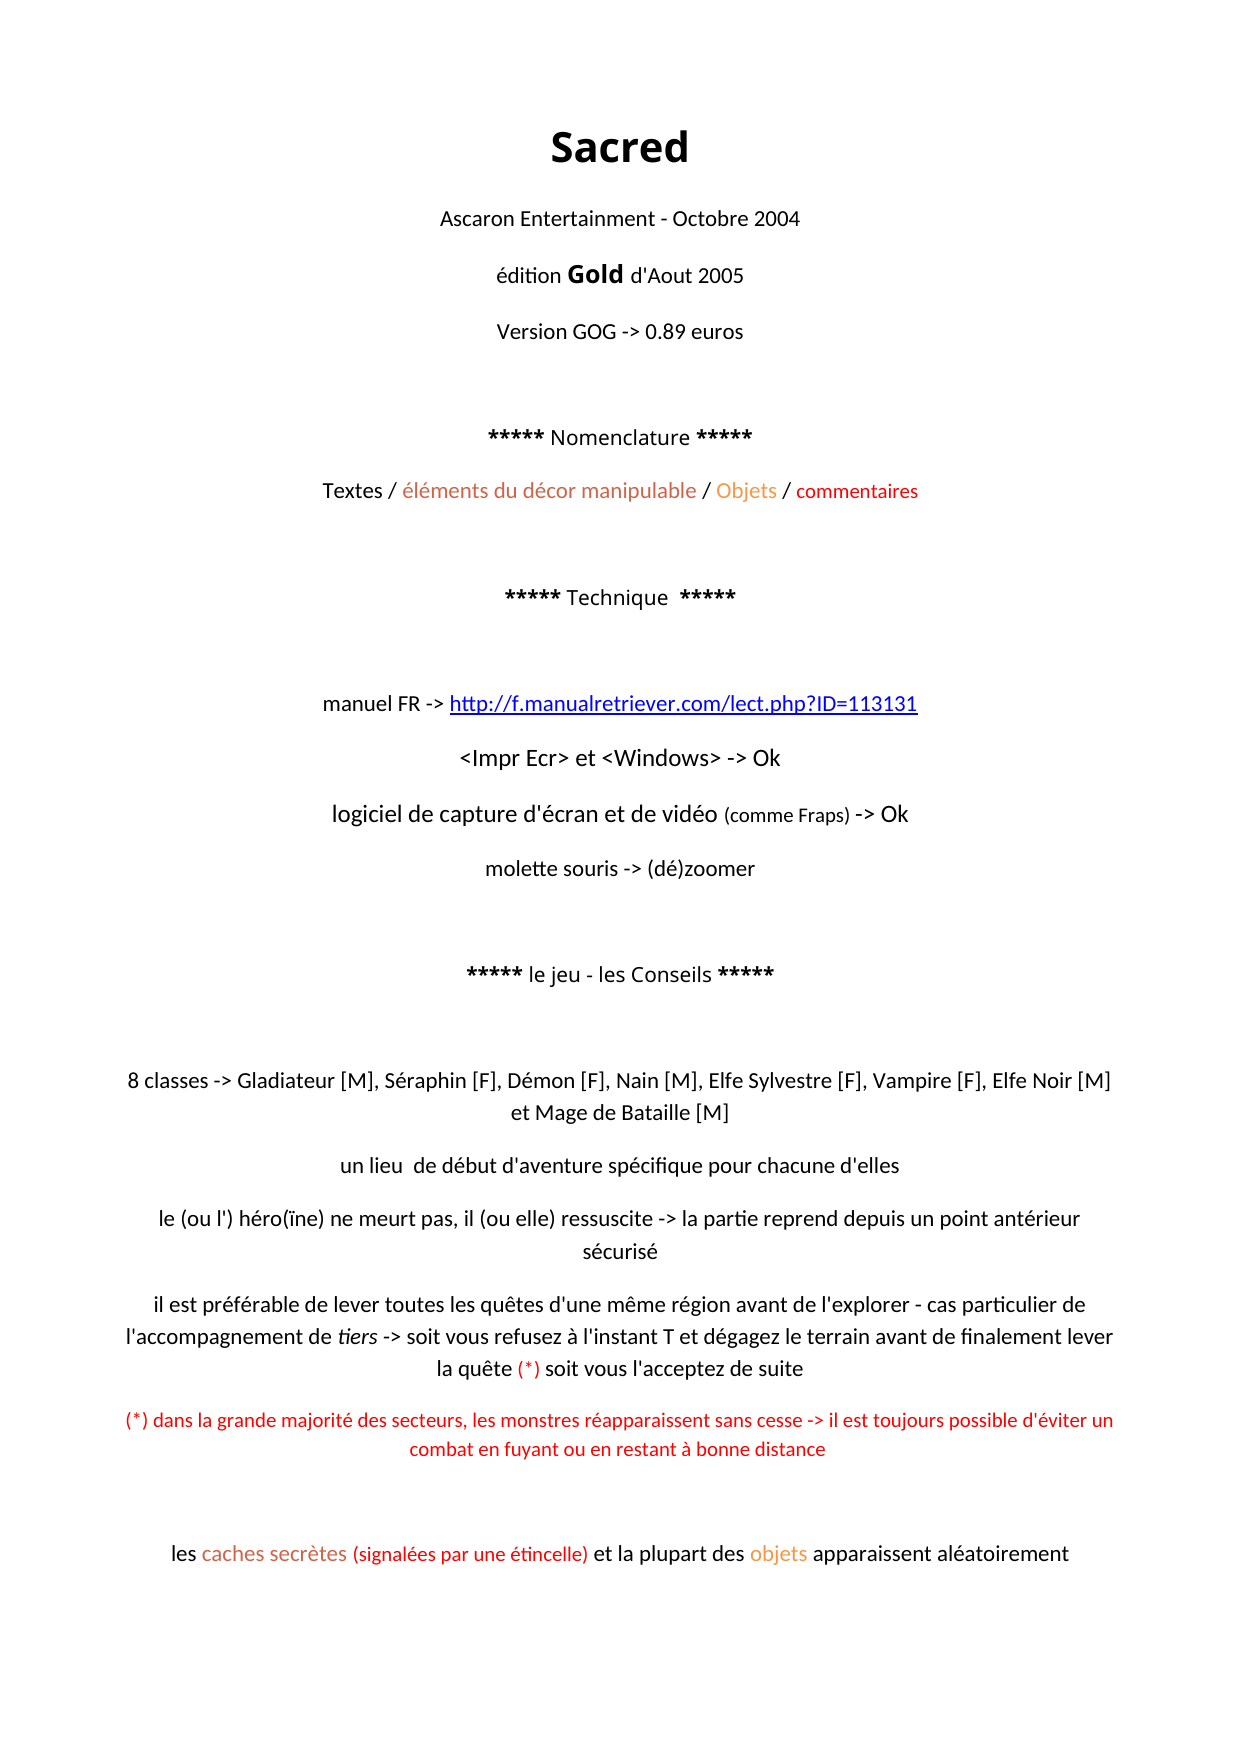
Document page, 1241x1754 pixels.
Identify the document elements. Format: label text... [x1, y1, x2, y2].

text 8 classes -> Gladiateur [M], Séraphin [F], Démon [F], Nain [M], Elfe Sylvestre [F], Vampire [F], Elfe Noir [M] et Mage de Bataille [M] [118, 1066, 1122, 1127]
text <Impr Ecr> et <Windows> -> Ok [118, 742, 1122, 773]
text ***** le jeu - les Conseils ***** [118, 960, 1122, 988]
text Textes / éléments du décor manipulable / Objets / commentaires [118, 477, 1122, 505]
text ***** Technique ***** [118, 583, 1122, 611]
text il est préférable de lever toutes les quêtes d'une même région avant de l'explorer - cas particulier de l'accompagnement de tiers -> soit vous refusez à l'instant T et dégagez le terrain avant de finalement lever la quête (*) soit vous l'acceptez de suite [118, 1290, 1122, 1382]
text édition Gold d'Aout 2005 [118, 257, 1122, 291]
text Sacred [118, 118, 1122, 175]
text les caches secrètes (signalées par une étincelle) et la plupart des objets apparaissent aléatoirement [118, 1539, 1122, 1567]
text ***** Nomenclature ***** [118, 423, 1122, 452]
text (*) dans la grande majorité des secteurs, les monstres réapparaissent sans cesse -> il est toujours possible d'éviter un combat en fuyant ou en restant à bonne distance [118, 1407, 1122, 1462]
text logiciel de capture d'écran et de vidéo (comme Fraps) -> Ok [118, 798, 1122, 828]
text manuel FR -> http://f.manualretriever.com/lect.php?ID=113131 [118, 689, 1122, 717]
text Version GOG -> 0.89 euros [118, 317, 1122, 345]
text molette souris -> (dé)zoomer [118, 854, 1122, 882]
text un lieu de début d'aventure spécifique pour chacune d'elles [118, 1152, 1122, 1179]
text le (ou l') héro(ïne) ne meurt pas, il (ou elle) ressuscite -> la partie reprend depuis un point antérieur sécurisé [118, 1204, 1122, 1265]
text Ascaron Entertainment - Octobre 2004 [118, 204, 1122, 232]
